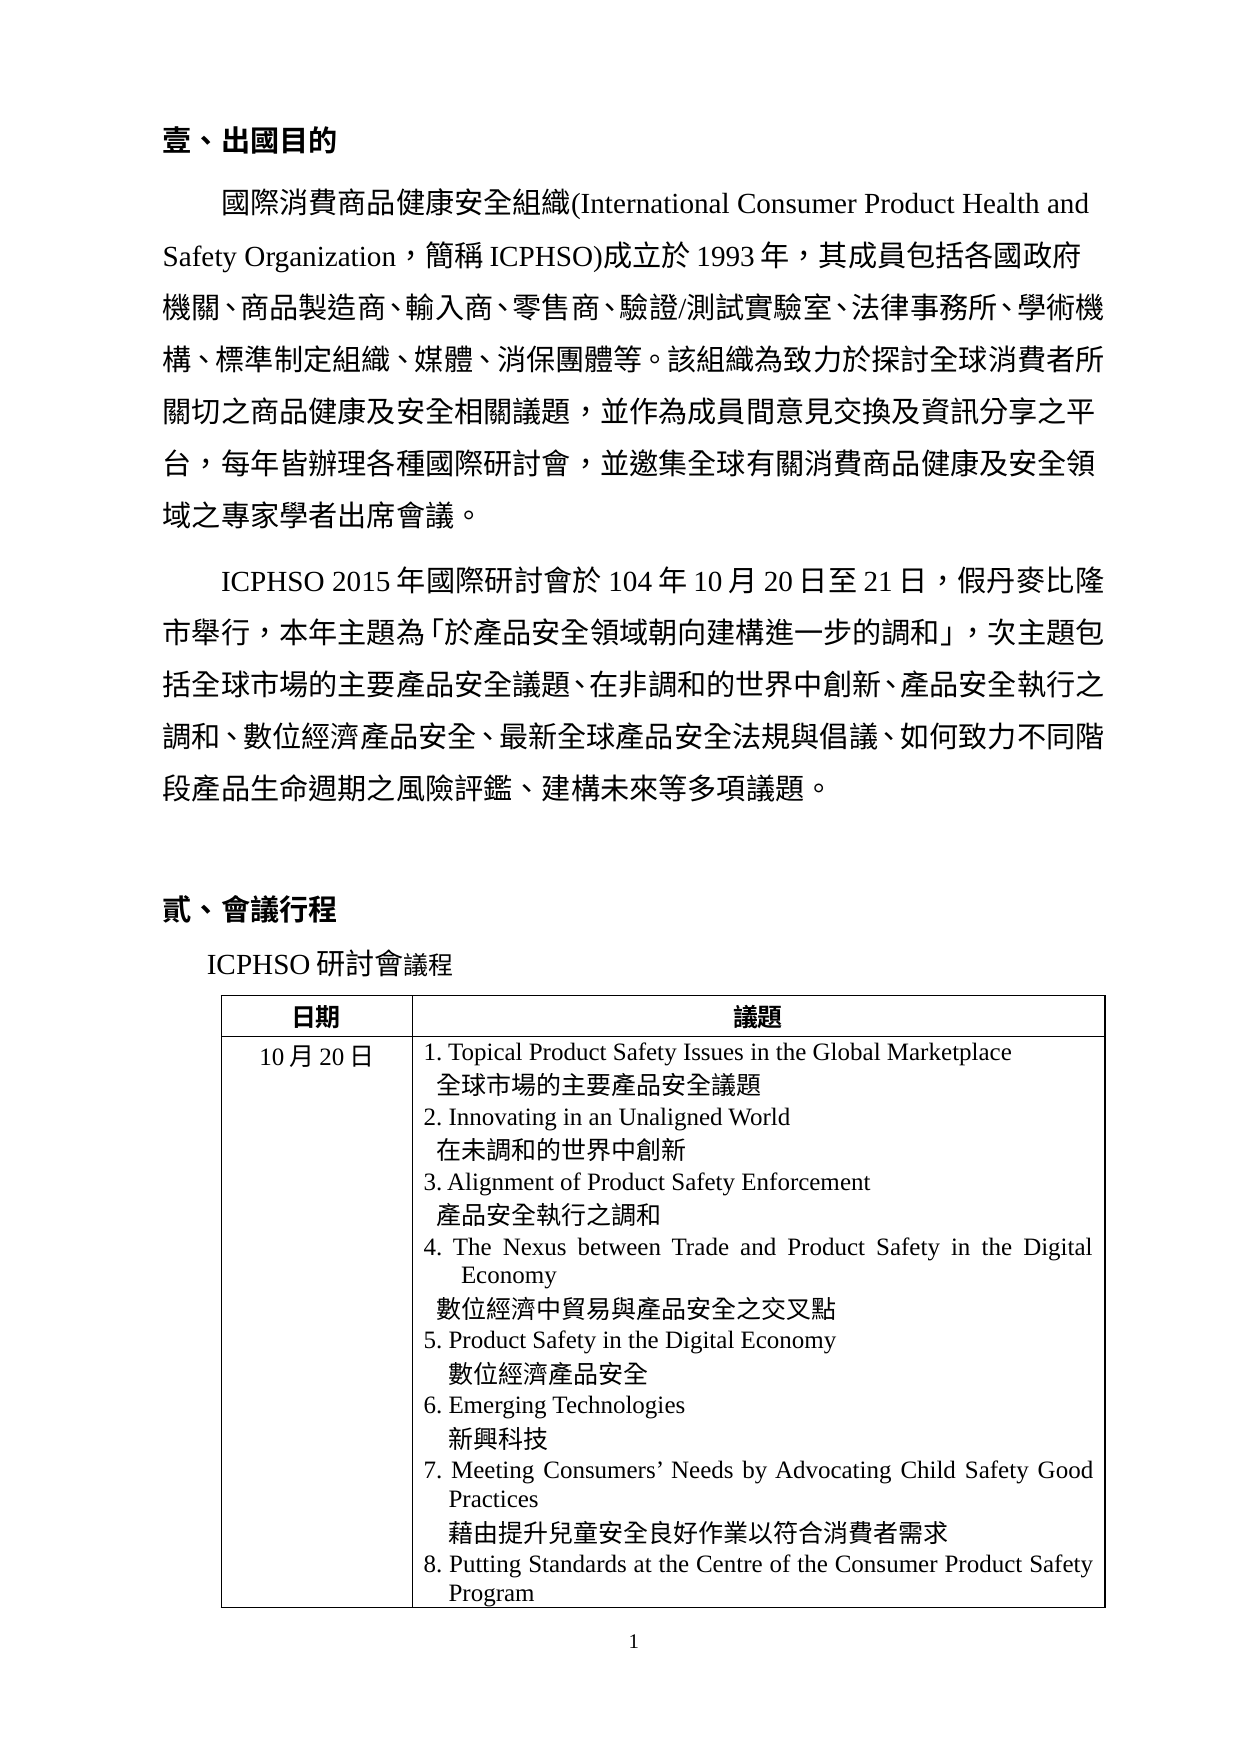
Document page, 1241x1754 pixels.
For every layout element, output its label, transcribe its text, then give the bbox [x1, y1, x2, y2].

subtitle 壹、出國目的 [162, 118, 1104, 160]
table_cell 10月20日 [222, 1037, 412, 1607]
subtitle 貳、會議行程 [162, 887, 1104, 928]
table_cell 1. Topical Product Safety Issues in the Global Marketplace 全球市場的主要產品安全議題 2. Innovating in an Unaligned World 在未調和的世界中創新 3. Alignment of Product Safety Enforcement 產品安全執行之調和 4. The Nexus between Trade and Product Safety in the Digital Economy 數位經濟中貿易與產品安全之交叉點 5. Product Safety in the Digital Economy 數位經濟產品安全 6. Emerging Technologies 新興科技 7. Meeting Consumers’ Needs by Advocating Child Safety Good Practices 藉由提升兒童安全良好作業以符合消費者需求 8. Putting Standards at the Centre of the Consumer Product Safety Program [413, 1037, 1104, 1607]
text ICPHSO 2015年國際研討會於104年10月20日至21日，假丹麥比隆市舉行，本年主題為「於產品安全領域朝向建構進一步的調和」，次主題包括全球市場的主要產品安全議題、在非調和的世界中創新、產品安全執行之調和、數位經濟產品安全、最新全球產品安全法規與倡議、如何致力不同階段產品生命週期之風險評鑑、建構未來等多項議題。 [162, 549, 1104, 810]
text 國際消費商品健康安全組織(International Consumer Product Health and Safety Organization，簡稱ICPHSO)成立於1993年，其成員包括各國政府機關、商品製造商、輸入商、零售商、驗證/測試實驗室、法律事務所、學術機構、標準制定組織、媒體、消保團體等。該組織為致力於探討全球消費者所關切之商品健康及安全相關議題，並作為成員間意見交換及資訊分享之平台，每年皆辦理各種國際研討會，並邀集全球有關消費商品健康及安全領域之專家學者出席會議。 [162, 172, 1104, 537]
text ICPHSO研討會議程 [192, 941, 1104, 983]
table_header 議題 [413, 996, 1104, 1036]
table_header 日期 [222, 996, 412, 1036]
